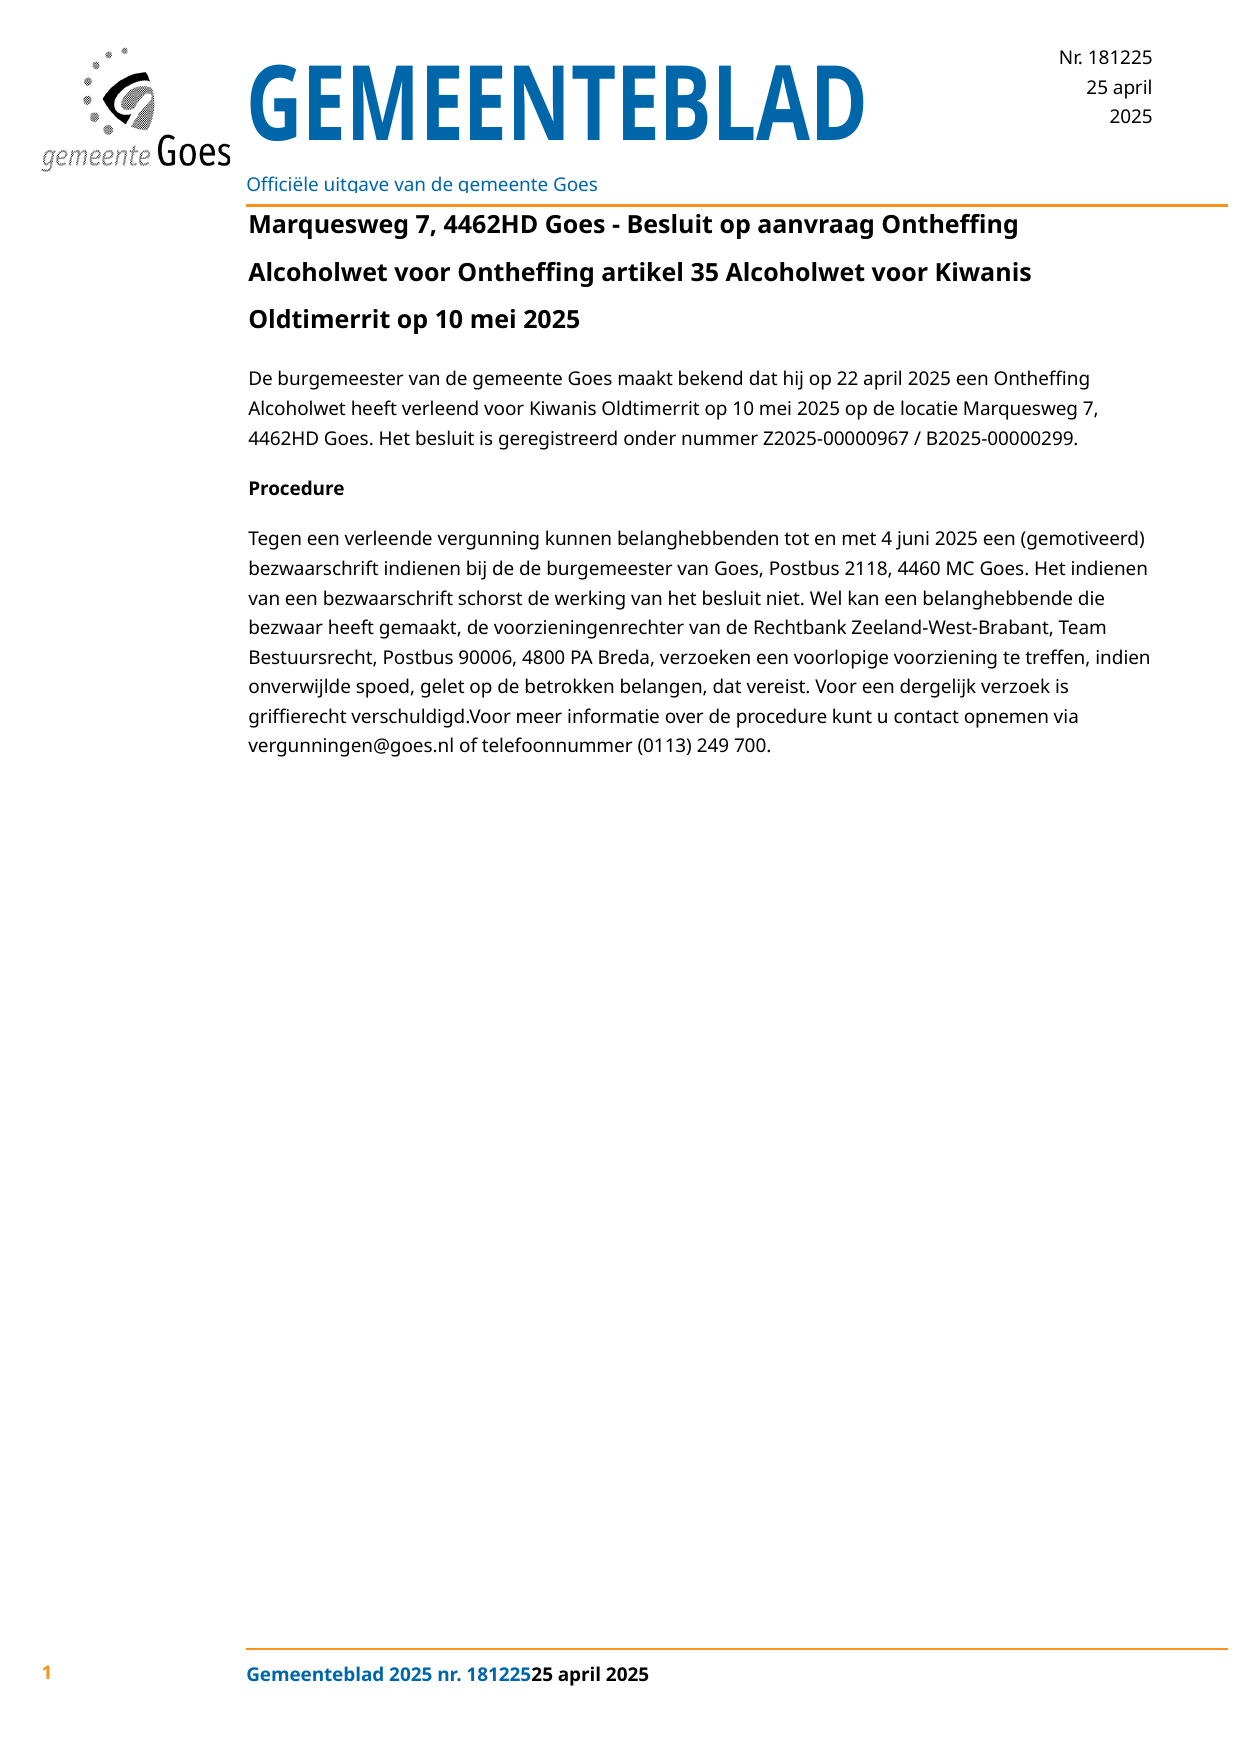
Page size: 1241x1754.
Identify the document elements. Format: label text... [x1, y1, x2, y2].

text Marquesweg 7, 4462HD Goes - Besluit op aanvraag Ontheffing Alcoholwet voor Ontheffing artikel 35 Alcoholwet voor Kiwanis Oldtimerrit op 10 mei 2025 [248, 207, 1152, 336]
text Tegen een verleende vergunning kunnen belanghebbenden tot en met 4 juni 2025 een (gemotiveerd) bezwaarschrift indienen bij de de burgemeester van Goes, Postbus 2118, 4460 MC Goes. Het indienen van een bezwaarschrift schorst de werking van het besluit niet. Wel kan een belanghebbende die bezwaar heeft gemaakt, de voorzieningenrechter van de Rechtbank Zeeland-West-Brabant, Team Bestuursrecht, Postbus 90006, 4800 PA Breda, verzoeken een voorlopige voorziening te treffen, indien onverwijlde spoed, gelet op de betrokken belangen, dat vereist. Voor een dergelijk verzoek is griffierecht verschuldigd.Voor meer informatie over de procedure kunt u contact opnemen via vergunningen@goes.nl of telefoonnummer (0113) 249 700. [248, 526, 1152, 758]
text Procedure [248, 475, 1152, 501]
picture [41, 47, 231, 172]
text De burgemeester van de gemeente Goes maakt bekend dat hij op 22 april 2025 een Ontheffing Alcoholwet heeft verleend voor Kiwanis Oldtimerrit op 10 mei 2025 op de locatie Marquesweg 7, 4462HD Goes. Het besluit is geregistreerd onder nummer Z2025-00000967 / B2025-00000299. [248, 366, 1152, 450]
